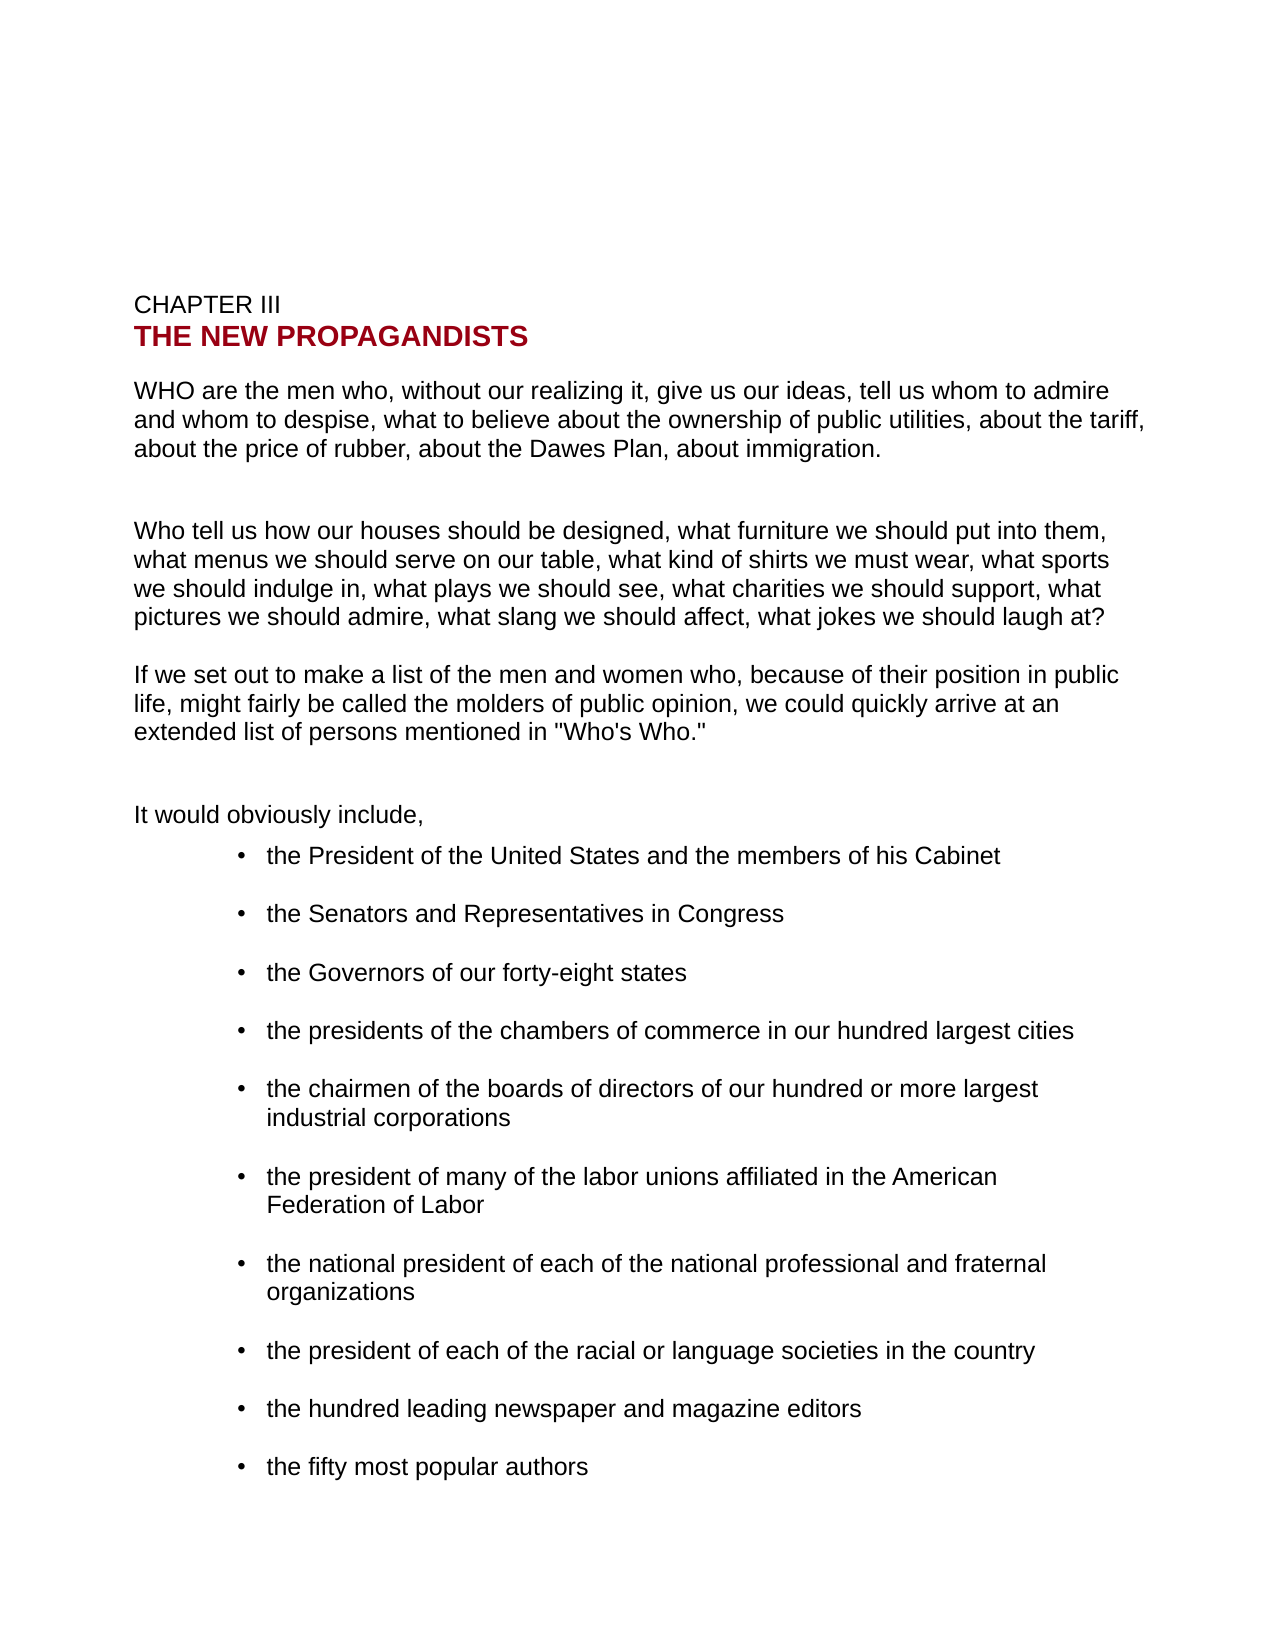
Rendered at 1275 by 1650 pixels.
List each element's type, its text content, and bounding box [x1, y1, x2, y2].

list the Senators and Representatives in Congress [237, 899, 1088, 928]
list the national president of each of the national professional and fraternal organizations [237, 1248, 1088, 1306]
text It would obviously include, [134, 800, 1147, 828]
text Who tell us how our houses should be designed, what furniture we should put into them, what menus we should serve on our table, what kind of shirts we must wear, what sports we should indulge in, what plays we should see, what charities we should support, what pictures we should admire, what slang we should affect, what jokes we should laugh at? If we set out to make a list of the men and women who, because of their position in public life, might fairly be called the molders of public opinion, we could quickly arrive at an extended list of persons mentioned in "Who's Who." [134, 516, 1147, 746]
list the fifty most popular authors [237, 1452, 1088, 1481]
text CHAPTER III THE NEW PROPAGANDISTS WHO are the men who, without our realizing it, give us our ideas, tell us whom to admire and whom to despise, what to believe about the ownership of public utilities, about the tariff, about the price of rubber, about the Dawes Plan, about immigration. [134, 242, 1147, 462]
list the Governors of our forty-eight states [237, 958, 1088, 987]
list the President of the United States and the members of his Cabinet [237, 841, 1088, 870]
list the hundred leading newspaper and magazine editors [237, 1394, 1088, 1423]
list the chairmen of the boards of directors of our hundred or more largest industrial corporations [237, 1074, 1088, 1132]
list the president of many of the labor unions affiliated in the American Federation of Labor [237, 1161, 1088, 1219]
list the presidents of the chambers of commerce in our hundred largest cities [237, 1016, 1088, 1045]
list the president of each of the racial or language societies in the country [237, 1336, 1088, 1364]
